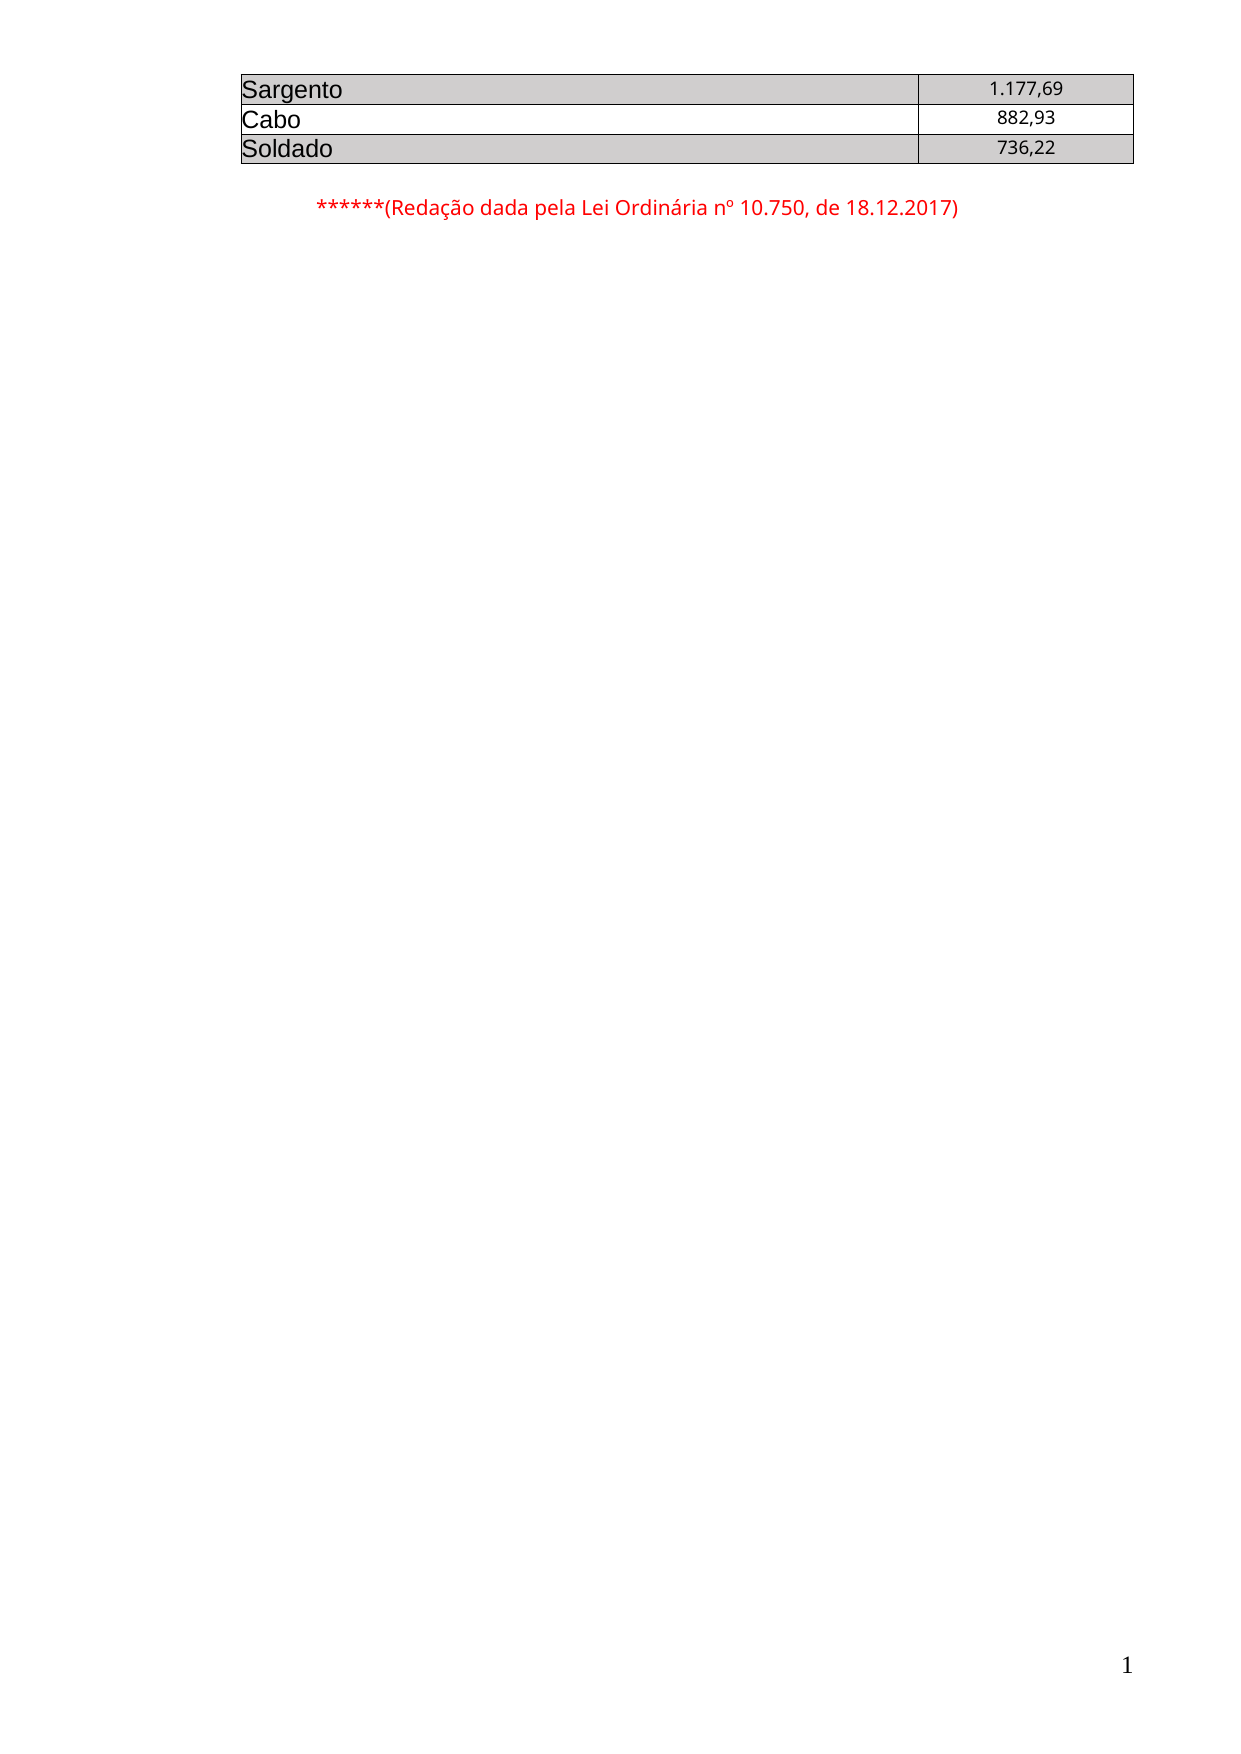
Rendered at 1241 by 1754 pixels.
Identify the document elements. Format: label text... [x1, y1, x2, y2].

table_cell 882,93 [919, 105, 1133, 133]
table_cell Cabo [242, 105, 918, 133]
table_cell 736,22 [919, 135, 1133, 163]
text ******(Redação dada pela Lei Ordinária nº 10.750, de 18.12.2017) [94, 193, 1146, 221]
table_cell Soldado [242, 135, 918, 163]
table_cell 1.177,69 [919, 75, 1133, 104]
table_cell Sargento [242, 75, 918, 104]
